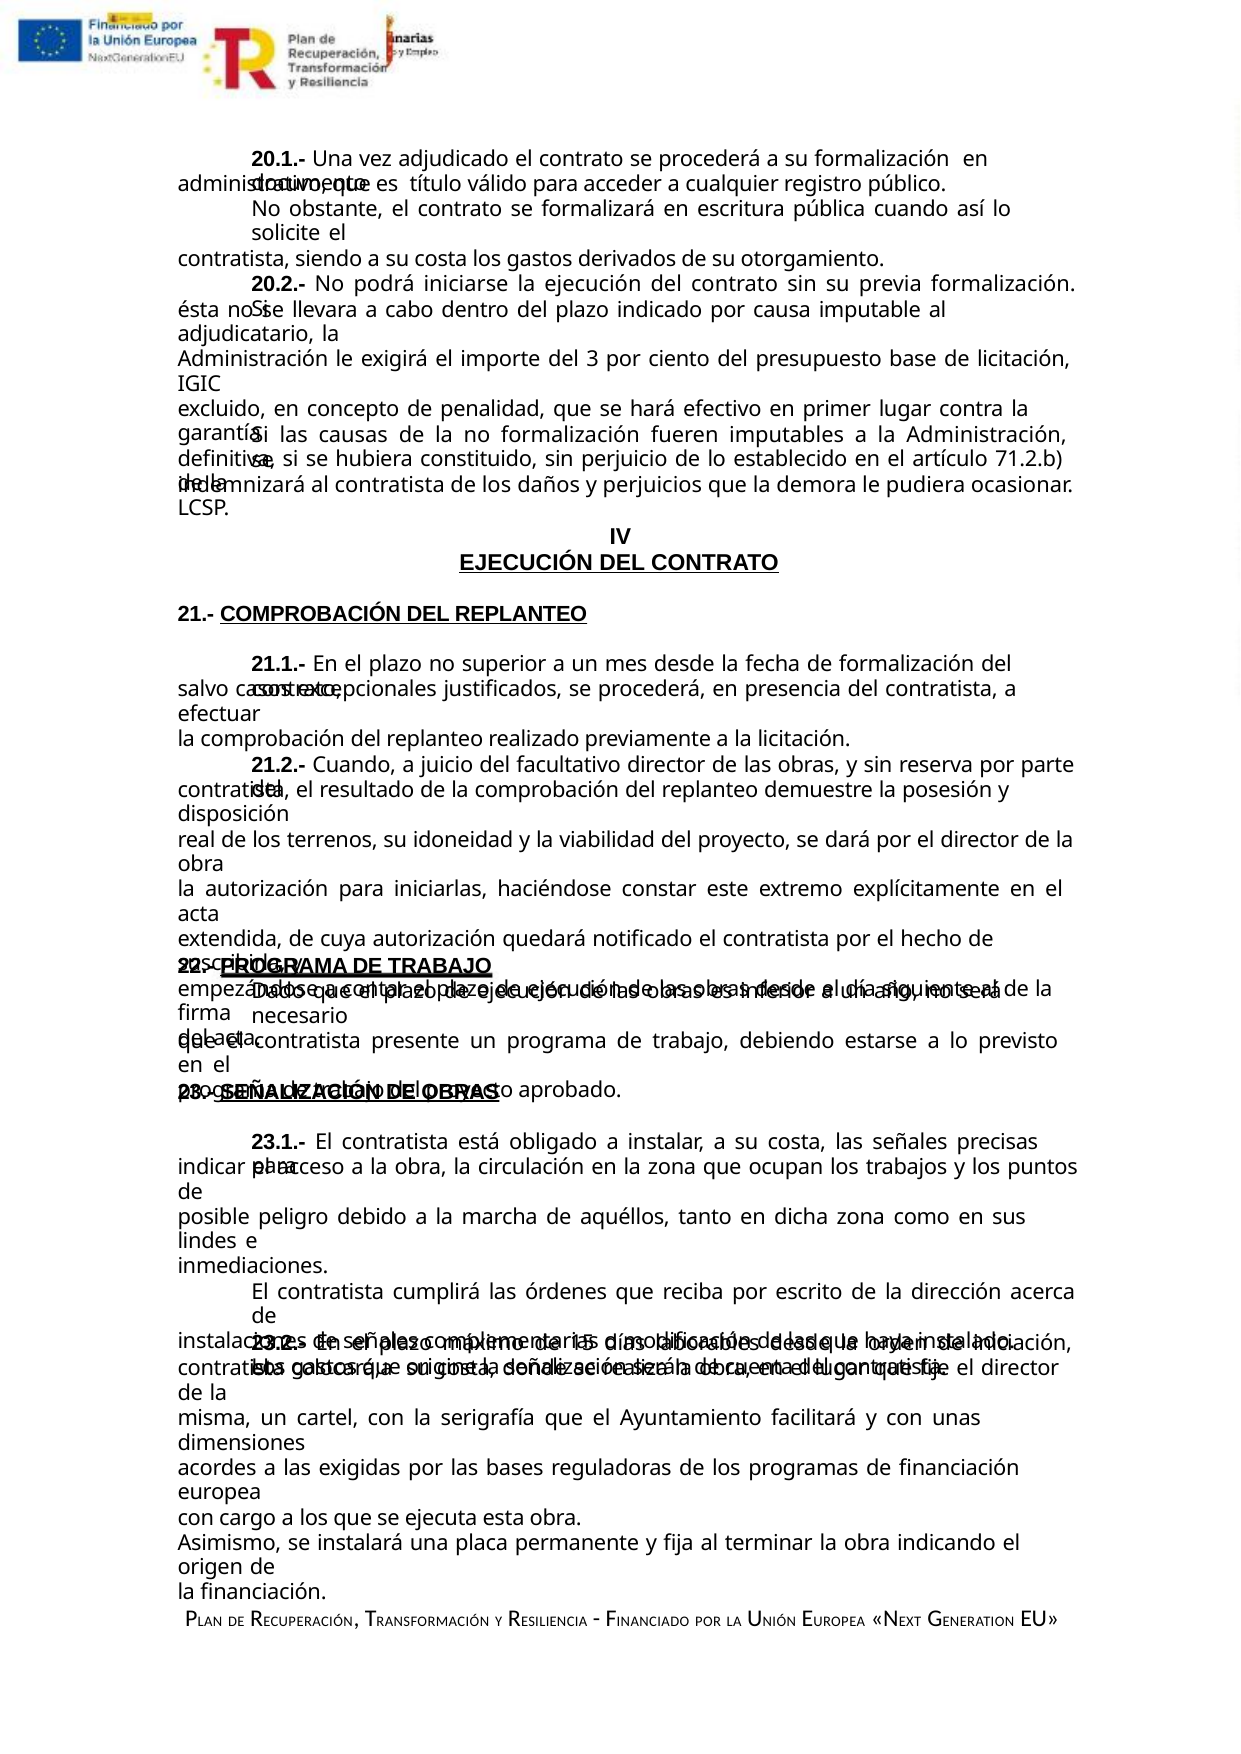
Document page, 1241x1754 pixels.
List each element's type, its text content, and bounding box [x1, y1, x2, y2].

text con cargo a los que se ejecuta esta obra. [177, 1505, 1088, 1530]
text definitiva, si se hubiera constituido, sin perjuicio de lo establecido en el artículo 71.2.b) de la [177, 446, 1088, 473]
text Asimismo, se instalará una placa permanente y fija al terminar la obra indicando el origen de [177, 1531, 1088, 1579]
text 21.- COMPROBACIÓN DEL REPLANTEO [177, 602, 612, 626]
text indemnizará al contratista de los daños y perjuicios que la demora le pudiera ocasionar. [177, 473, 1088, 497]
text real de los terrenos, su idoneidad y la viabilidad del proyecto, se dará por el director de la obra [177, 827, 1088, 876]
text Si las causas de la no formalización fueren imputables a la Administración, se [251, 423, 1088, 472]
text contratista, el resultado de la comprobación del replanteo demuestre la posesión y disposición [177, 778, 1088, 827]
text 23.1.- El contratista está obligado a instalar, a su costa, las señales precisas para [251, 1130, 1088, 1155]
text 23.- SEÑALIZACIÓN DE OBRAS [177, 1079, 524, 1104]
text El contratista cumplirá las órdenes que reciba por escrito de la dirección acerca de [251, 1279, 1088, 1328]
text EJECUCIÓN DEL CONTRATO [459, 550, 806, 576]
text 21.2.- Cuando, a juicio del facultativo director de las obras, y sin reserva por parte del [251, 752, 1088, 778]
text empezándose a contar el plazo de ejecución de las obras desde el día siguiente al de la firma [177, 976, 1088, 1025]
text LCSP. [177, 497, 1088, 521]
text 22.- PROGRAMA DE TRABAJO [177, 954, 517, 978]
text salvo casos excepcionales justificados, se procederá, en presencia del contratista, a efectuar [177, 677, 1088, 726]
text la autorización para iniciarlas, haciéndose constar este extremo explícitamente en el acta [177, 877, 1088, 926]
text PLAN DE RECUPERACIÓN, TRANSFORMACIÓN Y RESILIENCIA - FINANCIADO POR LA UNIÓN EUROPEA «NEXT GENERATION EU» [185, 1604, 1083, 1632]
text IV [609, 524, 637, 549]
text 20.2.- No podrá iniciarse la ejecución del contrato sin su previa formalización. Si [251, 272, 1088, 297]
text 23.2.- En el plazo máximo de 15 días laborables desde la orden de iniciación, el [251, 1331, 1088, 1356]
text Administración le exigirá el importe del 3 por ciento del presupuesto base de licitación, IGIC [177, 347, 1088, 396]
text posible peligro debido a la marcha de aquéllos, tanto en dicha zona como en sus lindes e [177, 1205, 1088, 1254]
text misma, un cartel, con la serigrafía que el Ayuntamiento facilitará y con unas dimensiones [177, 1406, 1088, 1455]
text que el contratista presente un programa de trabajo, debiendo estarse a lo previsto en el [177, 1029, 1088, 1078]
text excluido, en concepto de penalidad, que se hará efectivo en primer lugar contra la garantía [177, 397, 1088, 446]
text contratista, siendo a su costa los gastos derivados de su otorgamiento. [177, 246, 1088, 271]
text 21.1.- En el plazo no superior a un mes desde la fecha de formalización del contrato, [251, 652, 1088, 677]
text No obstante, el contrato se formalizará en escritura pública cuando así lo solicite el [251, 197, 1088, 246]
text contratista colocará,a su costa, donde se realiza la obra, en el lugar que fije el director de la [177, 1356, 1088, 1405]
text administrativo, que es título válido para acceder a cualquier registro público. [177, 172, 1088, 196]
text la financiación. [177, 1580, 1088, 1605]
text acordes a las exigidas por las bases reguladoras de los programas de financiación europea [177, 1456, 1088, 1504]
text indicar el acceso a la obra, la circulación en la zona que ocupan los trabajos y los puntos de [177, 1155, 1088, 1204]
text inmediaciones. [177, 1254, 1088, 1279]
text programa de trabajo del proyecto aprobado. [177, 1078, 1088, 1103]
text Dado que el plazo de ejecución de las obras es inferior a un año, no será necesario [251, 979, 1088, 1028]
text instalaciones de señales complementarias o modificación de las que haya instalado. [177, 1329, 1088, 1354]
text la comprobación del replanteo realizado previamente a la licitación. [177, 727, 1088, 751]
text extendida, de cuya autorización quedará notificado el contratista por el hecho de suscribirla, y [177, 927, 1088, 976]
text 20.1.- Una vez adjudicado el contrato se procederá a su formalización en documento [251, 146, 1088, 172]
text ésta no se llevara a cabo dentro del plazo indicado por causa imputable al adjudicatario, la [177, 297, 1088, 346]
